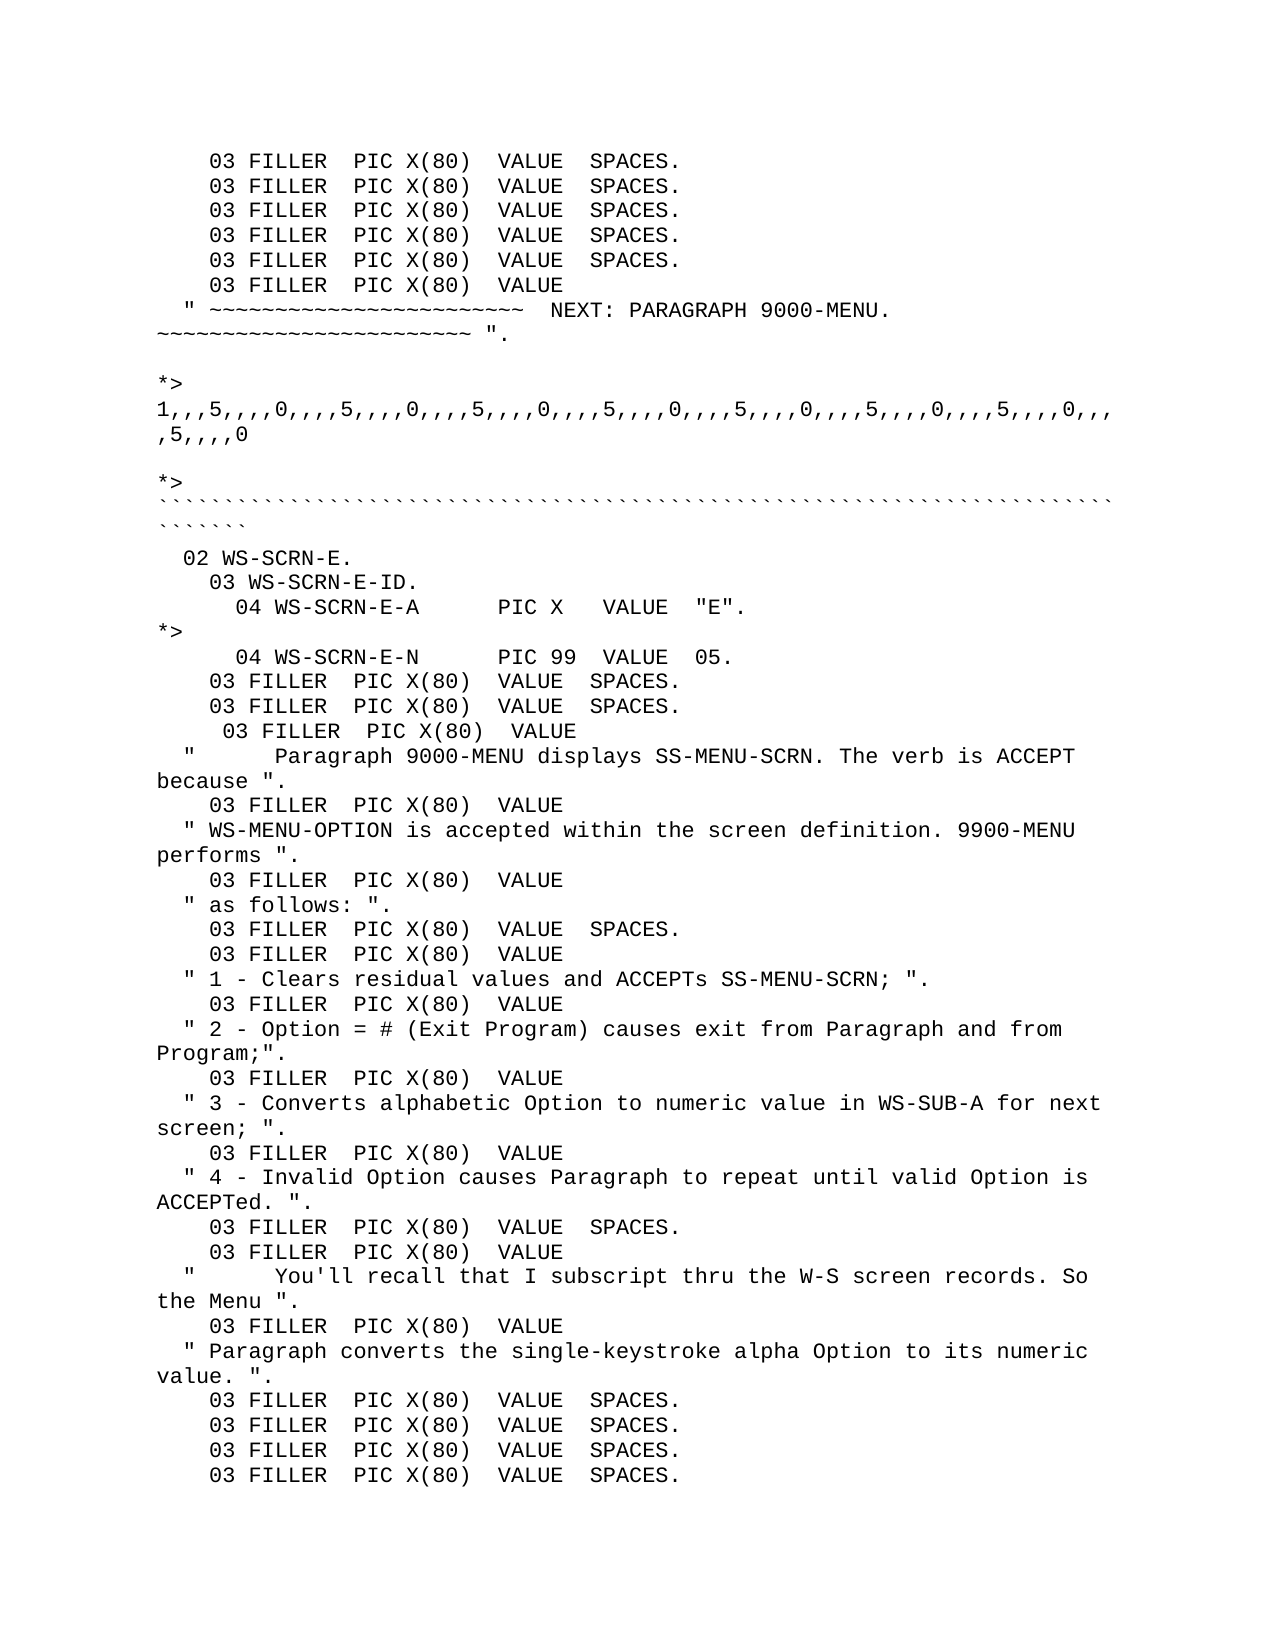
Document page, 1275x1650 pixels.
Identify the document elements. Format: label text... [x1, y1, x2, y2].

text " 3 - Converts alphabetic Option to numeric value in WS-SUB-A for next screen; ". [156, 1092, 1118, 1142]
text 03 FILLER PIC X(80) VALUE [156, 1067, 1118, 1092]
text 03 FILLER PIC X(80) VALUE SPACES. [156, 224, 1118, 249]
text *> ```````````````````````````````````````````````````````````````````````````````` [156, 472, 1118, 547]
text 03 FILLER PIC X(80) VALUE [156, 720, 1118, 745]
text 03 FILLER PIC X(80) VALUE [156, 274, 1118, 299]
text " 2 - Option = # (Exit Program) causes exit from Paragraph and from Program;". [156, 1018, 1118, 1067]
text 03 FILLER PIC X(80) VALUE SPACES. [156, 671, 1118, 695]
text 03 FILLER PIC X(80) VALUE SPACES. [156, 1389, 1118, 1414]
text 03 WS-SCRN-E-ID. [156, 571, 1118, 596]
text " Paragraph converts the single-keystroke alpha Option to its numeric value. ". [156, 1340, 1118, 1389]
text 03 FILLER PIC X(80) VALUE SPACES. [156, 1414, 1118, 1439]
text 03 FILLER PIC X(80) VALUE SPACES. [156, 175, 1118, 199]
text 03 FILLER PIC X(80) VALUE SPACES. [156, 150, 1118, 175]
text " You'll recall that I subscript thru the W-S screen records. So the Menu ". [156, 1266, 1118, 1315]
text 04 WS-SCRN-E-N PIC 99 VALUE 05. [156, 646, 1118, 671]
text 03 FILLER PIC X(80) VALUE SPACES. [156, 1439, 1118, 1464]
text 04 WS-SCRN-E-A PIC X VALUE "E". *> [156, 596, 1118, 646]
text 03 FILLER PIC X(80) VALUE SPACES. [156, 695, 1118, 720]
text *> 1,,,5,,,,0,,,,5,,,,0,,,,5,,,,0,,,,5,,,,0,,,,5,,,,0,,,,5,,,,0,,,,5,,,,0,,,,5,,,,0 [156, 373, 1118, 447]
text 03 FILLER PIC X(80) VALUE [156, 993, 1118, 1018]
text " Paragraph 9000-MENU displays SS-MENU-SCRN. The verb is ACCEPT because ". [156, 745, 1118, 794]
text 02 WS-SCRN-E. [156, 547, 1118, 571]
text " 4 - Invalid Option causes Paragraph to repeat until valid Option is ACCEPTed. ". [156, 1166, 1118, 1216]
text 03 FILLER PIC X(80) VALUE SPACES. [156, 1464, 1118, 1489]
text 03 FILLER PIC X(80) VALUE [156, 943, 1118, 968]
text 03 FILLER PIC X(80) VALUE [156, 794, 1118, 819]
text 03 FILLER PIC X(80) VALUE [156, 869, 1118, 894]
text " ~~~~~~~~~~~~~~~~~~~~~~~~ NEXT: PARAGRAPH 9000-MENU. ~~~~~~~~~~~~~~~~~~~~~~~~ ". [156, 299, 1118, 348]
text 03 FILLER PIC X(80) VALUE [156, 1241, 1118, 1266]
text 03 FILLER PIC X(80) VALUE [156, 1142, 1118, 1166]
text " 1 - Clears residual values and ACCEPTs SS-MENU-SCRN; ". [156, 968, 1118, 993]
text " WS-MENU-OPTION is accepted within the screen definition. 9900-MENU performs ". [156, 819, 1118, 869]
text " as follows: ". [156, 894, 1118, 918]
text 03 FILLER PIC X(80) VALUE [156, 1315, 1118, 1340]
text 03 FILLER PIC X(80) VALUE SPACES. [156, 1216, 1118, 1241]
text 03 FILLER PIC X(80) VALUE SPACES. [156, 918, 1118, 943]
text 03 FILLER PIC X(80) VALUE SPACES. [156, 199, 1118, 224]
text 03 FILLER PIC X(80) VALUE SPACES. [156, 249, 1118, 274]
